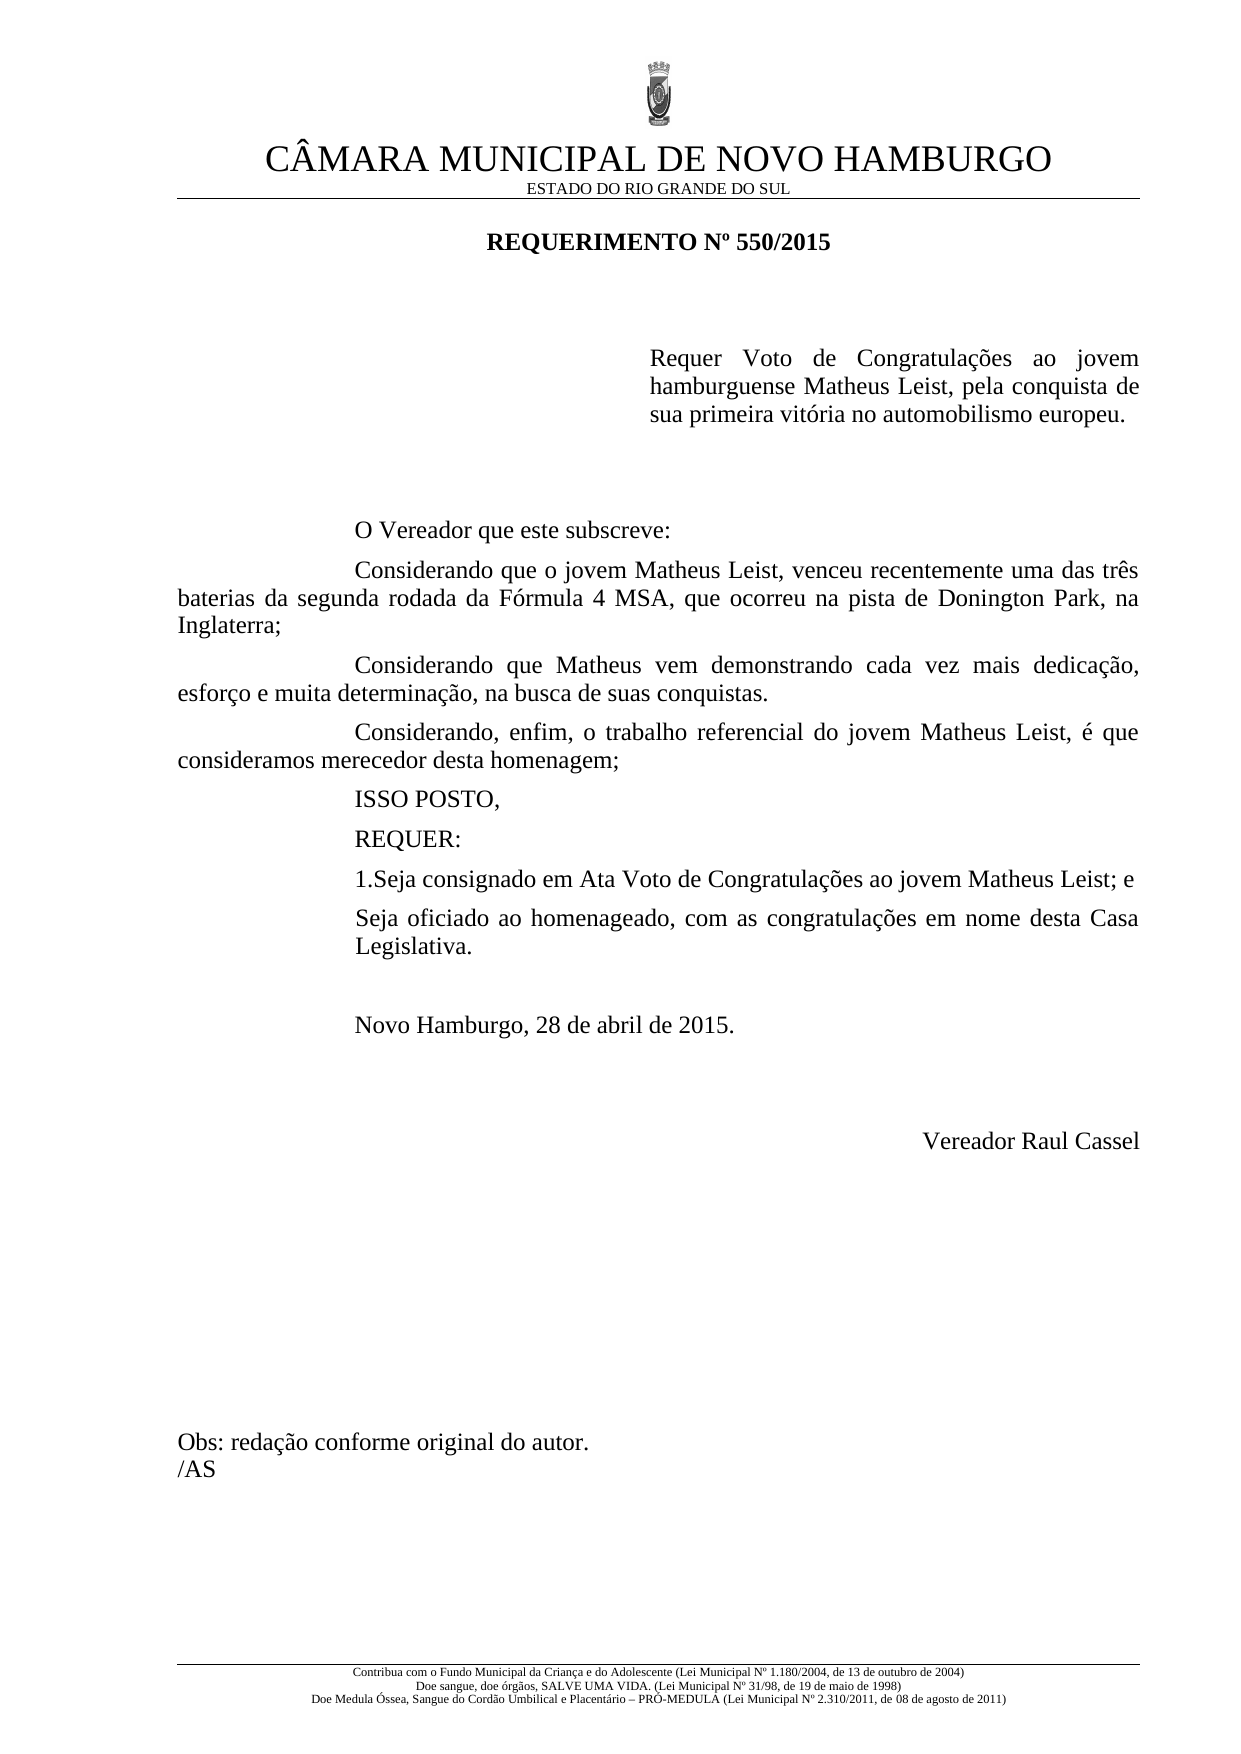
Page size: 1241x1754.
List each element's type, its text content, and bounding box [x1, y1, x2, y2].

text /AS [177, 1455, 1140, 1483]
text Considerando, enfim, o trabalho referencial do jovem Matheus Leist, é que consideramos merecedor desta homenagem; [177, 718, 1140, 774]
text Obs: redação conforme original do autor. [177, 1428, 1140, 1455]
text Considerando que Matheus vem demonstrando cada vez mais dedicação, esforço e muita determinação, na busca de suas conquistas. [177, 651, 1140, 706]
text Considerando que o jovem Matheus Leist, venceu recentemente uma das três baterias da segunda rodada da Fórmula 4 MSA, que ocorreu na pista de Donington Park, na Inglaterra; [177, 556, 1140, 639]
text Vereador Raul Cassel [768, 1127, 1140, 1155]
text 1.Seja consignado em Ata Voto de Congratulações ao jovem Matheus Leist; e [177, 865, 1140, 892]
text REQUER: [177, 825, 1140, 853]
text REQUERIMENTO Nº 550/2015 [177, 228, 1140, 256]
text ISSO POSTO, [177, 786, 1140, 813]
text Novo Hamburgo, 28 de abril de 2015. [177, 1011, 1140, 1039]
text O Vereador que este subscreve: [177, 516, 1140, 544]
text Requer Voto de Congratulações ao jovem hamburguense Matheus Leist, pela conquista de sua primeira vitória no automobilismo europeu. [649, 344, 1140, 428]
text Seja oficiado ao homenageado, com as congratulações em nome desta Casa Legislativa. [355, 904, 1140, 960]
